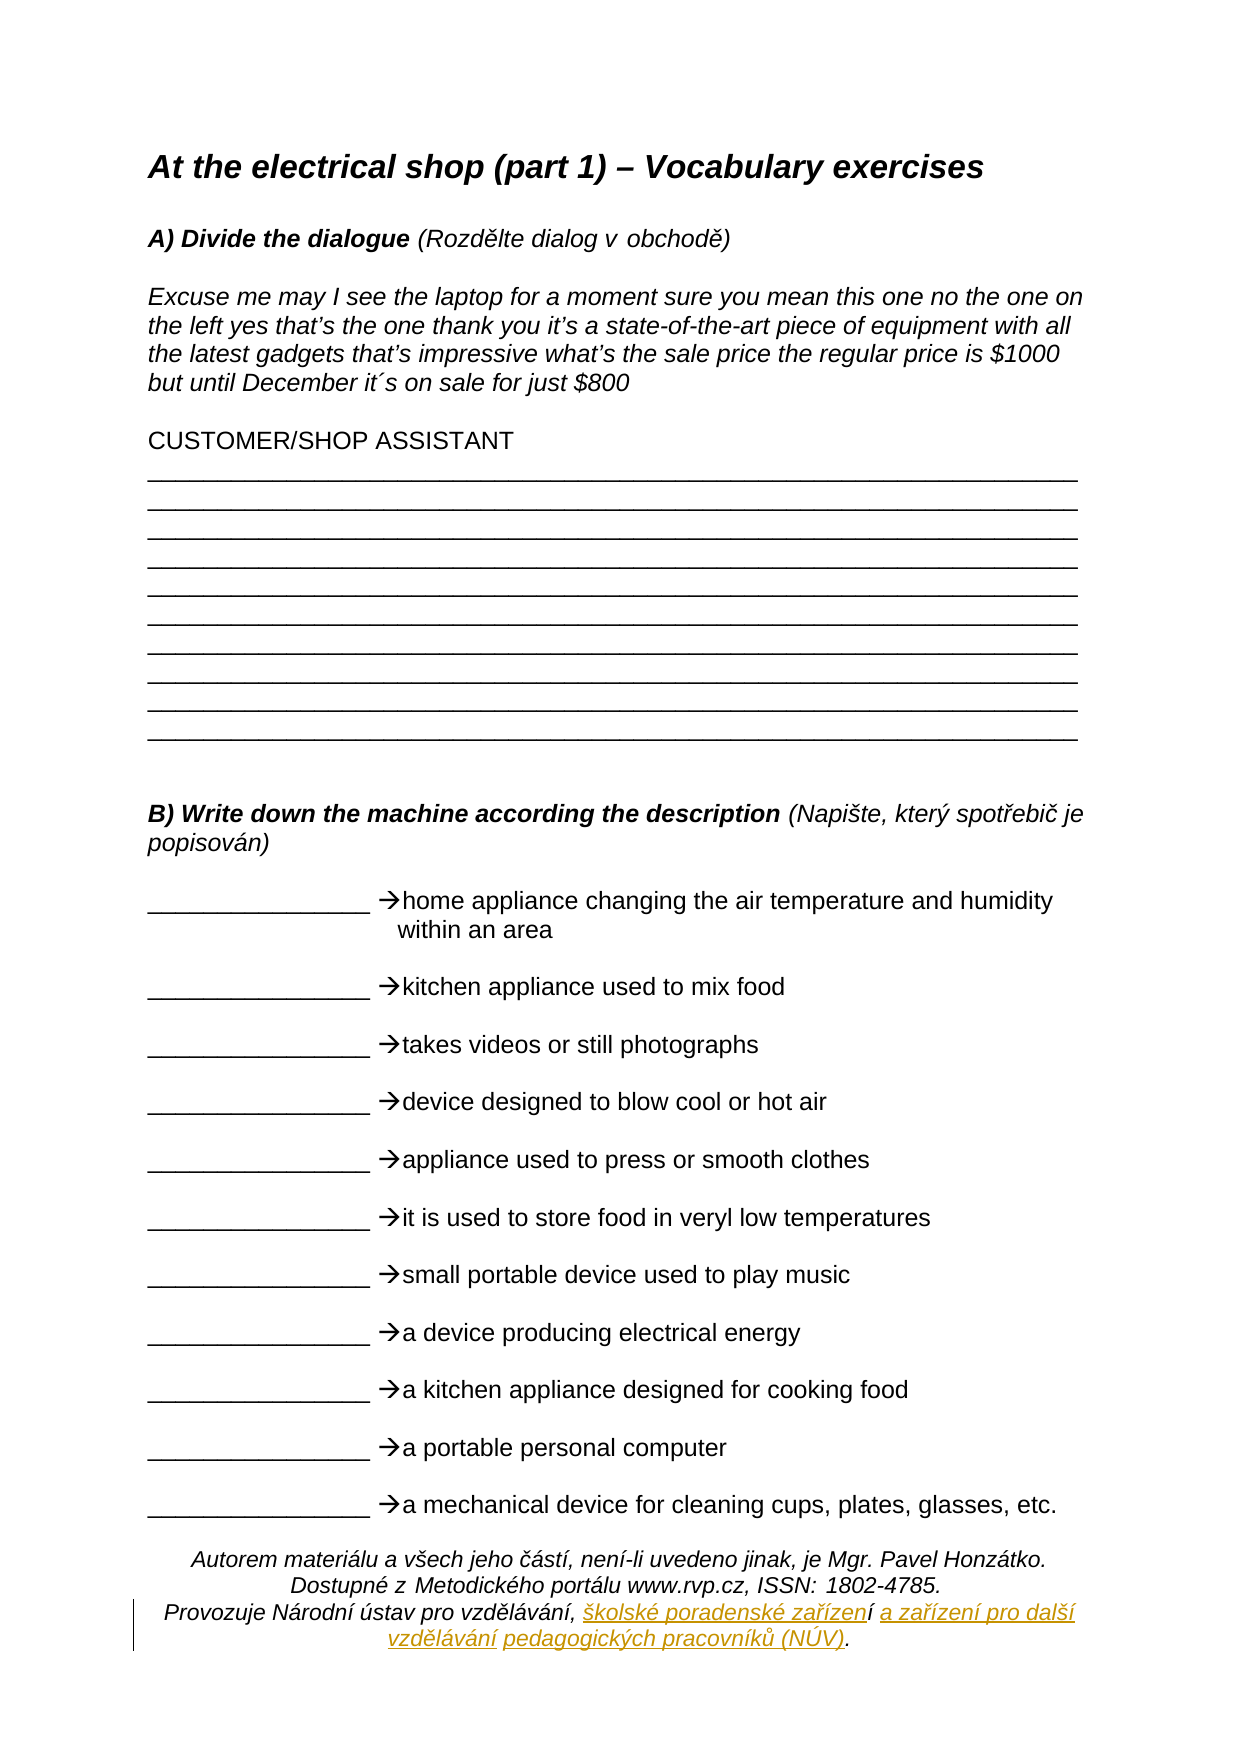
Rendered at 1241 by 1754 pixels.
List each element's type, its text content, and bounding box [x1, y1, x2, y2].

text CUSTOMER/SHOP ASSISTANT [148, 426, 1093, 454]
text ________________ a portable personal computer [148, 1433, 1093, 1462]
text ________________ it is used to store food in veryl low temperatures [148, 1202, 1093, 1231]
text ________________ appliance used to press or smooth clothes [148, 1145, 1093, 1174]
text ________________ a mechanical device for cleaning cups, plates, glasses, etc. [148, 1491, 1093, 1519]
text within an area [148, 914, 1093, 943]
text Excuse me may I see the laptop for a moment sure you mean this one no the one on the left yes that’s the one thank you it’s a state-of-the-art piece of equipment with all the latest gadgets that’s impressive what’s the sale price the regular price is $1000 but until December it´s on sale for just $800 [148, 282, 1093, 397]
text At the electrical shop (part 1) – Vocabulary exercises [148, 148, 1093, 186]
text B) Write down the machine according the description (Napište, který spotřebič je popisován) [148, 799, 1093, 857]
text ________________ small portable device used to play music [148, 1260, 1093, 1289]
text ________________ a kitchen appliance designed for cooking food [148, 1375, 1093, 1404]
text ________________ home appliance changing the air temperature and humidity [148, 886, 1093, 914]
text ______________________________________________________________________________________________________________________________________________________________________________________________________________________________________________________________________________________________________________________________________________________________________________________________________________________________________________________________________________________________________________________________________________________________________________________________________________________________________________________________________________________________ [148, 454, 1093, 742]
text A) Divide the dialogue (Rozdělte dialog v obchodě) [148, 224, 1093, 253]
text ________________ kitchen appliance used to mix food [148, 972, 1093, 1001]
text ________________ takes videos or still photographs [148, 1030, 1093, 1058]
text ________________ a device producing electrical energy [148, 1318, 1093, 1347]
text ________________ device designed to blow cool or hot air [148, 1087, 1093, 1116]
